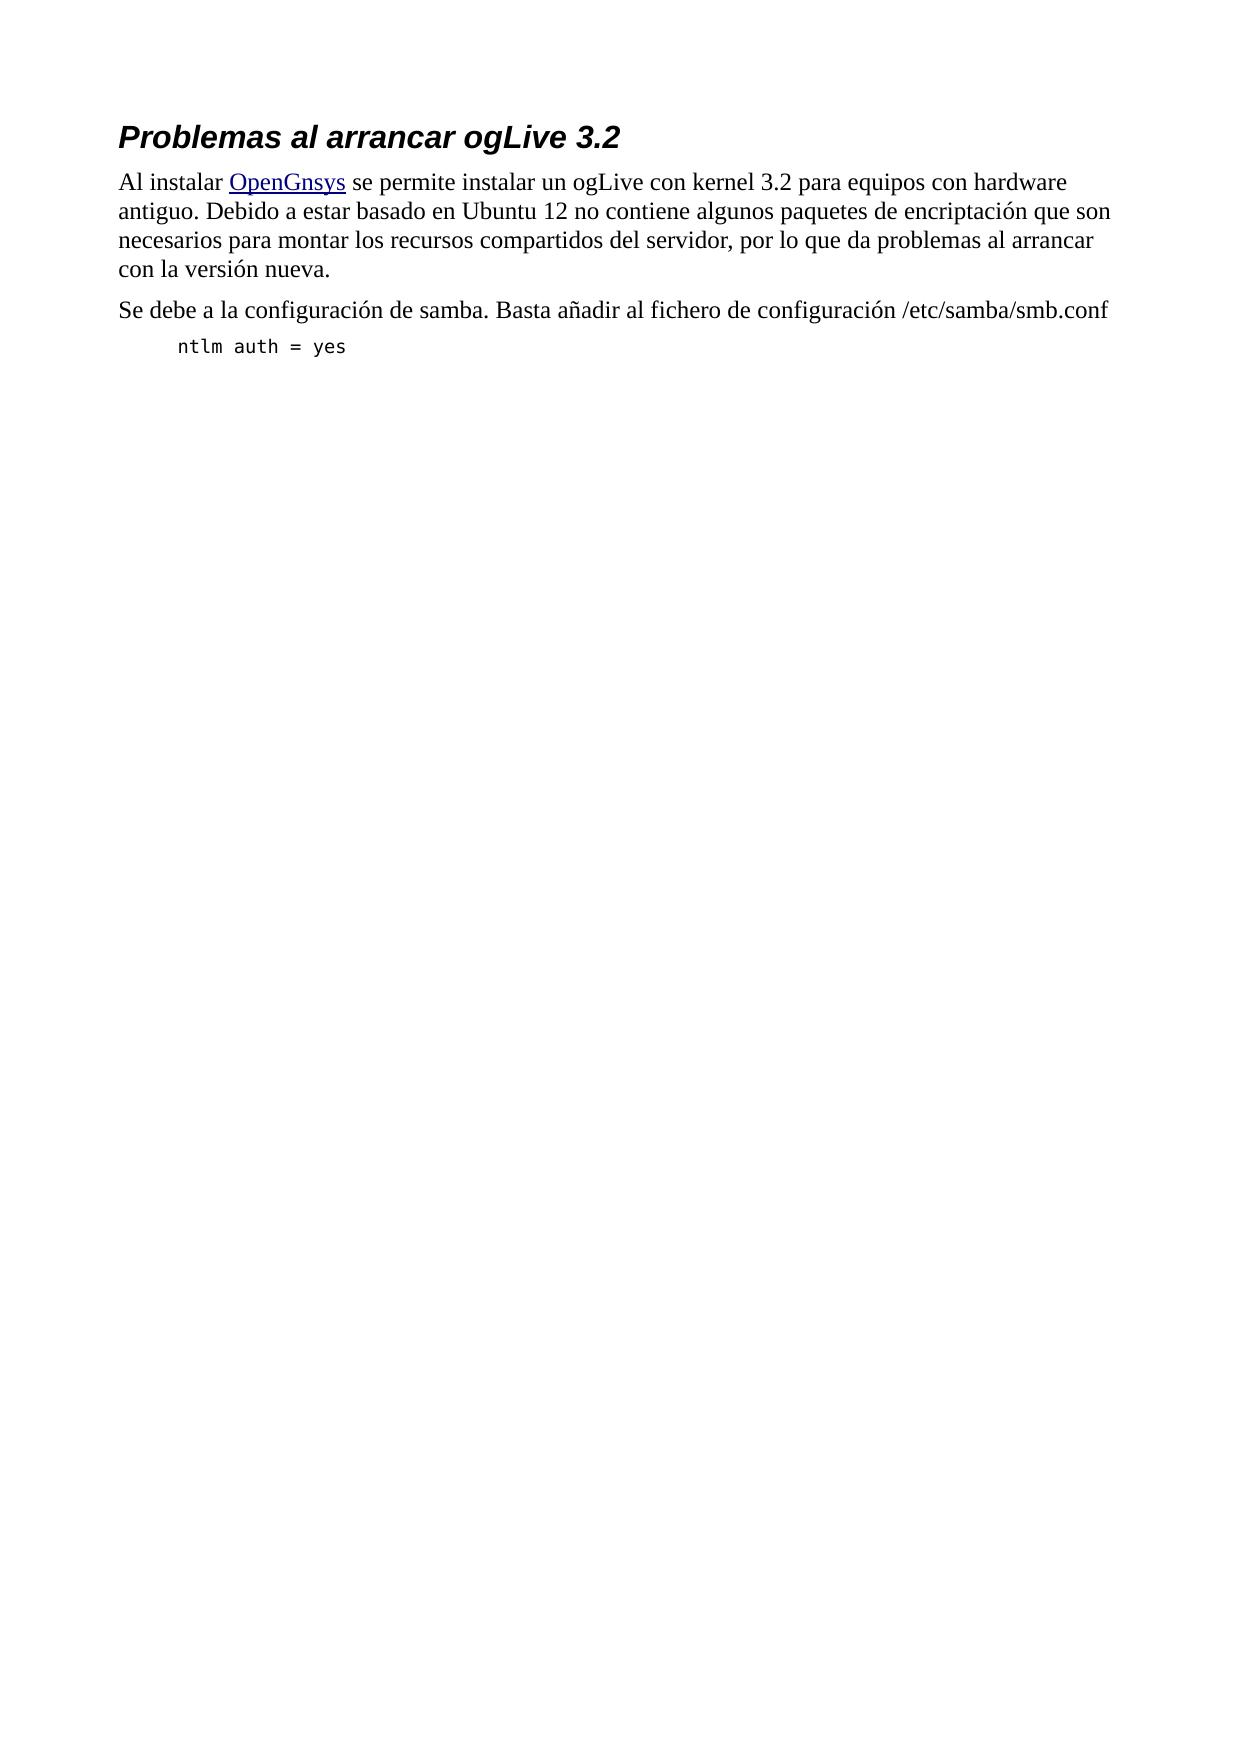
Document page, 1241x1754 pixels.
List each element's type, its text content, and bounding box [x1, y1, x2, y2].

text ntlm auth = yes [177, 336, 1063, 358]
text Al instalar OpenGnsys se permite instalar un ogLive con kernel 3.2 para equipos con hardware antiguo. Debido a estar basado en Ubuntu 12 no contiene algunos paquetes de encriptación que son necesarios para montar los recursos compartidos del servidor, por lo que da problemas al arrancar con la versión nueva. [118, 167, 1122, 282]
subtitle Problemas al arrancar ogLive 3.2 [118, 118, 1122, 155]
text Se debe a la configuración de samba. Basta añadir al fichero de configuración /etc/samba/smb.conf [118, 295, 1122, 324]
